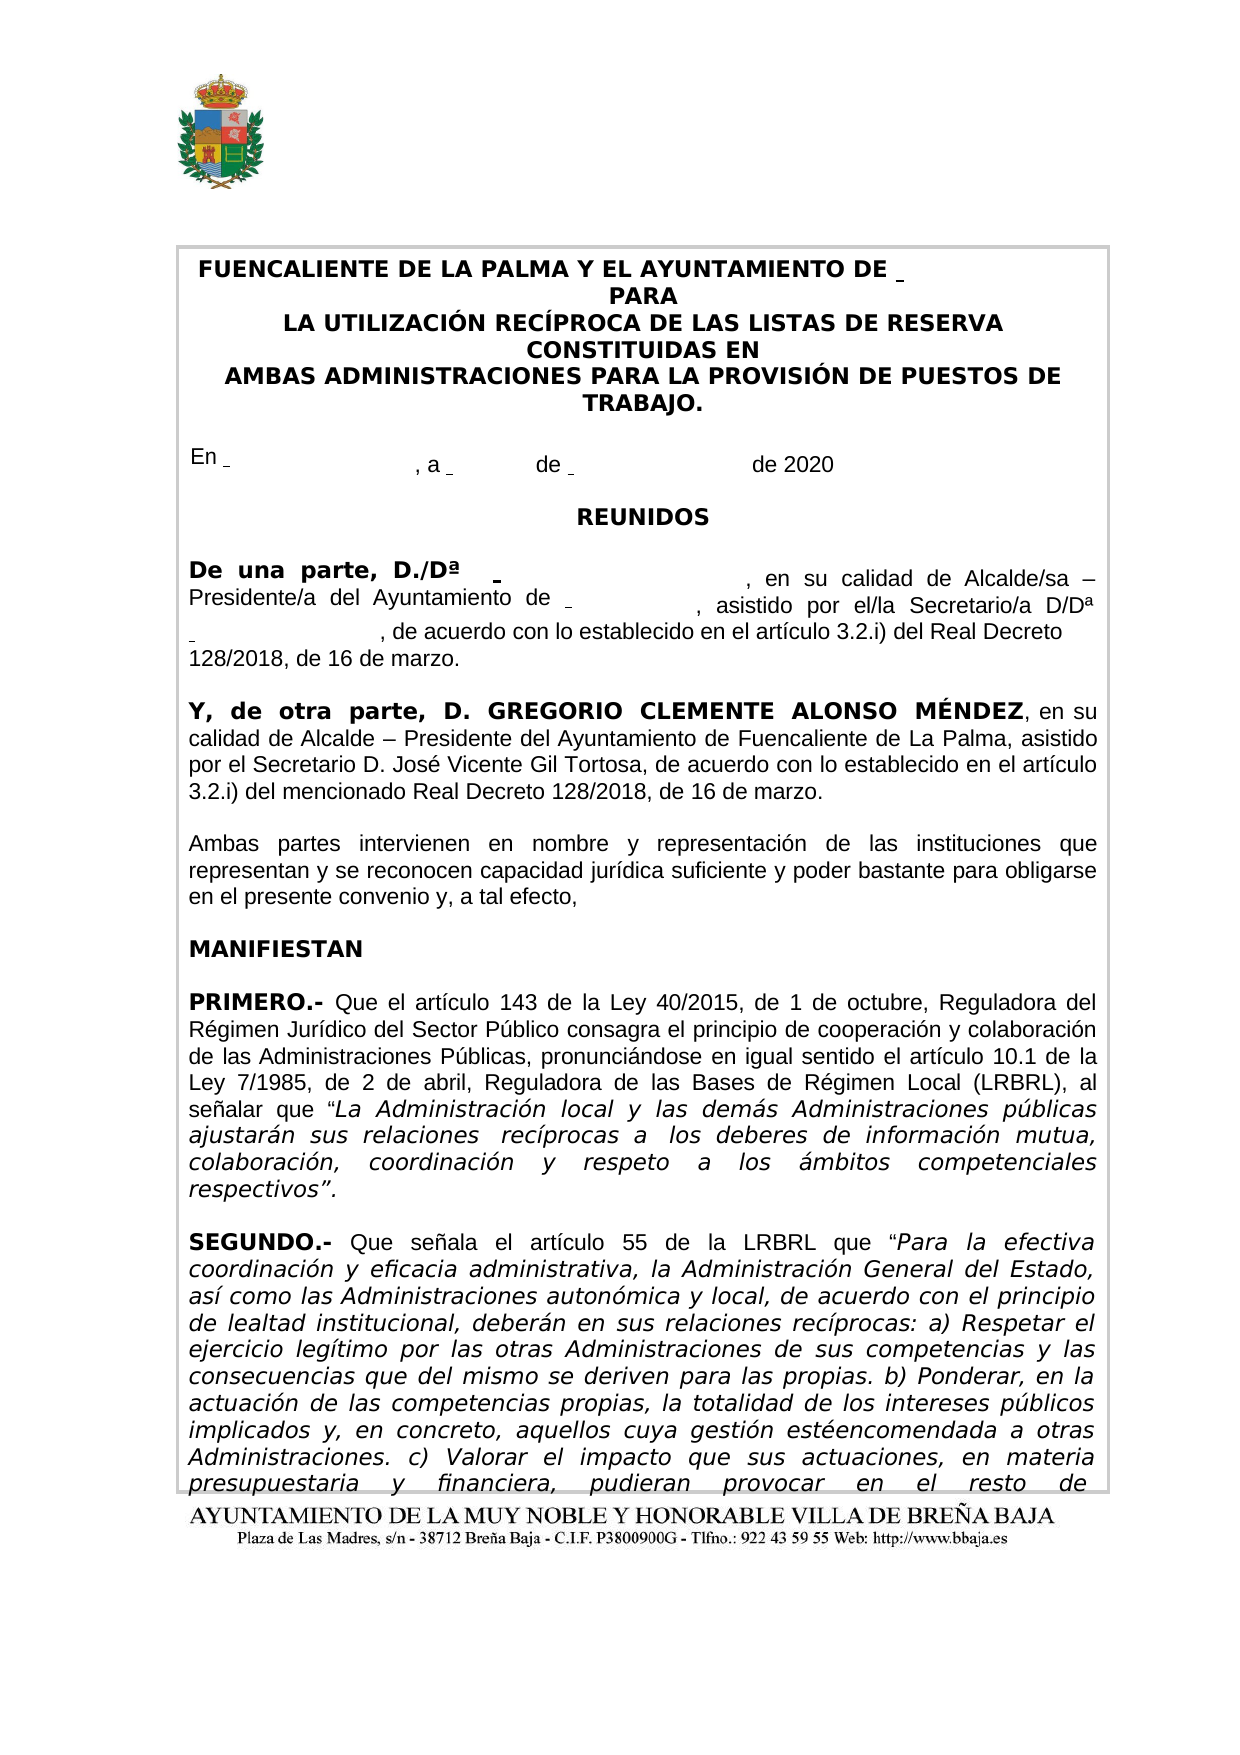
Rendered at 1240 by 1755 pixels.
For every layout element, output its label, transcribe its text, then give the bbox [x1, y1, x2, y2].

text de [456, 451, 573, 477]
text [50, 443, 176, 470]
text MANIFIESTAN [188, 936, 1107, 963]
text [1110, 565, 1196, 591]
text , asistido por el/la Secretario/a D/Dª [695, 592, 1107, 618]
text [1110, 592, 1196, 618]
text En [179, 443, 229, 470]
text PRIMERO.- Que el artículo 143 de la Ley 40/2015, de 1 de octubre, Reguladora del Régimen Jurídico del Sector Público consagra el principio de cooperación y colaboración de las Administraciones Públicas, pronunciándose en igual sentido el artículo 10.1 de la Ley 7/1985, de 2 de abril, Reguladora de las Bases de Régimen Local (LRBRL), al señalar que “La Administración local y las demás Administraciones públicas ajustarán sus relaciones recíprocas a los deberes de información mutua, colaboración, coordinación y respeto a los ámbitos competenciales respectivos”. [188, 989, 1097, 1203]
text PARA [435, 283, 851, 310]
text , a [276, 451, 452, 477]
text , de acuerdo con lo establecido en el artículo 3.2.i) del Real Decreto 128/2018, de 16 de marzo. [188, 618, 1069, 671]
text Presidente/a del Ayuntamiento de [188, 584, 574, 611]
text SEGUNDO.- Que señala el artículo 55 de la LRBRL que “Para la efectiva coordinación y eficacia administrativa, la Administración General del Estado, así como las Administraciones autonómica y local, de acuerdo con el principio de lealtad institucional, deberán en sus relaciones recíprocas: a) Respetar el ejercicio legítimo por las otras Administraciones de sus competencias y las consecuencias que del mismo se deriven para las propias. b) Ponderar, en la actuación de las competencias propias, la totalidad de los intereses públicos implicados y, en concreto, aquellos cuya gestión estéencomendada a otras Administraciones. c) Valorar el impacto que sus actuaciones, en materia presupuestaria y financiera, pudieran provocar en el resto de [188, 1229, 1095, 1490]
text Y, de otra parte, D. GREGORIO CLEMENTE ALONSO MÉNDEZ, en su calidad de Alcalde – Presidente del Ayuntamiento de Fuencaliente de La Palma, asistido por el Secretario D. José Vicente Gil Tortosa, de acuerdo con lo establecido en el artículo 3.2.i) del mencionado Real Decreto 128/2018, de 16 de marzo. [188, 698, 1098, 804]
text REUNIDOS [435, 504, 851, 531]
text [1110, 936, 1196, 963]
text [1110, 257, 1196, 283]
text LA UTILIZACIÓN RECÍPROCA DE LAS LISTAS DE RESERVA CONSTITUIDAS EN [196, 310, 1090, 363]
text , en su calidad de Alcalde/sa – [745, 565, 1107, 591]
text De una parte, D./Dª [188, 557, 574, 584]
text Ambas partes intervienen en nombre y representación de las instituciones que representan y se reconocen capacidad jurídica suficiente y poder bastante para obligarse en el presente convenio y, a tal efecto, [188, 830, 1098, 909]
text AMBAS ADMINISTRACIONES PARA LA PROVISIÓN DE PUESTOS DE TRABAJO. [196, 363, 1090, 417]
text [1110, 451, 1196, 477]
text de 2020 [752, 451, 1107, 477]
text FUENCALIENTE DE LA PALMA Y EL AYUNTAMIENTO DE [198, 257, 1107, 283]
